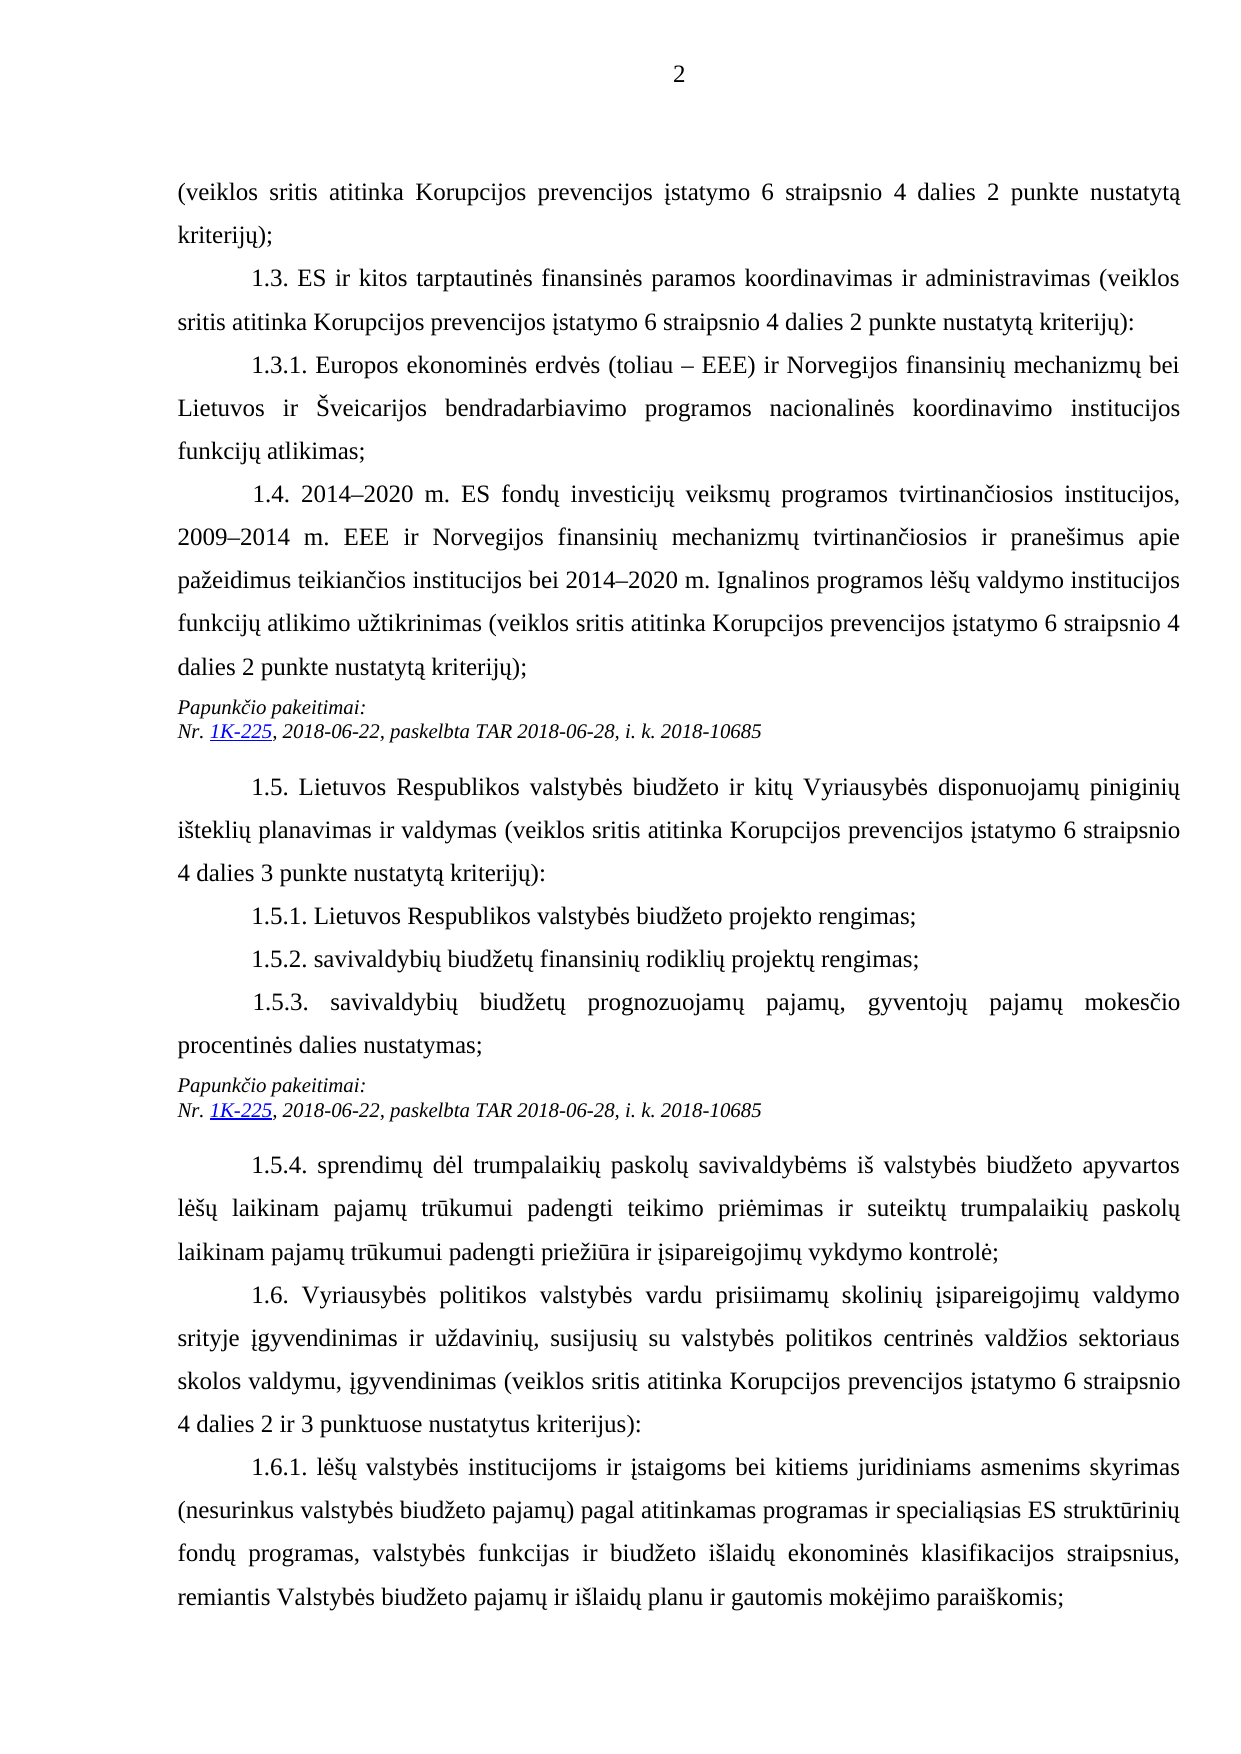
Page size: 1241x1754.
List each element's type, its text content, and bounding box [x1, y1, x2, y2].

text 1.6. Vyriausybės politikos valstybės vardu prisiimamų skolinių įsipareigojimų valdymo srityje įgyvendinimas ir uždavinių, susijusių su valstybės politikos centrinės valdžios sektoriaus skolos valdymu, įgyvendinimas (veiklos sritis atitinka Korupcijos prevencijos įstatymo 6 straipsnio 4 dalies 2 ir 3 punktuose nustatytus kriterijus): [177, 1280, 1181, 1438]
text Papunkčio pakeitimai: [177, 695, 1181, 719]
text Nr. 1K-225, 2018-06-22, paskelbta TAR 2018-06-28, i. k. 2018-10685 [177, 1097, 1181, 1122]
text 1.6.1. lėšų valstybės institucijoms ir įstaigoms bei kitiems juridiniams asmenims skyrimas (nesurinkus valstybės biudžeto pajamų) pagal atitinkamas programas ir specialiąsias ES struktūrinių fondų programas, valstybės funkcijas ir biudžeto išlaidų ekonominės klasifikacijos straipsnius, remiantis Valstybės biudžeto pajamų ir išlaidų planu ir gautomis mokėjimo paraiškomis; [177, 1452, 1181, 1610]
text 1.5.2. savivaldybių biudžetų finansinių rodiklių projektų rengimas; [177, 944, 1181, 973]
text 1.5.4. sprendimų dėl trumpalaikių paskolų savivaldybėms iš valstybės biudžeto apyvartos lėšų laikinam pajamų trūkumui padengti teikimo priėmimas ir suteiktų trumpalaikių paskolų laikinam pajamų trūkumui padengti priežiūra ir įsipareigojimų vykdymo kontrolė; [177, 1150, 1181, 1265]
text 1.3. ES ir kitos tarptautinės finansinės paramos koordinavimas ir administravimas (veiklos sritis atitinka Korupcijos prevencijos įstatymo 6 straipsnio 4 dalies 2 punkte nustatytą kriterijų): [177, 263, 1181, 335]
text 1.3.1. Europos ekonominės erdvės (toliau – EEE) ir Norvegijos finansinių mechanizmų bei Lietuvos ir Šveicarijos bendradarbiavimo programos nacionalinės koordinavimo institucijos funkcijų atlikimas; [177, 350, 1181, 465]
text 1.5. Lietuvos Respublikos valstybės biudžeto ir kitų Vyriausybės disponuojamų piniginių išteklių planavimas ir valdymas (veiklos sritis atitinka Korupcijos prevencijos įstatymo 6 straipsnio 4 dalies 3 punkte nustatytą kriterijų): [177, 772, 1181, 887]
text Papunkčio pakeitimai: [177, 1073, 1181, 1097]
text 1.4. 2014–2020 m. ES fondų investicijų veiksmų programos tvirtinančiosios institucijos, 2009–2014 m. EEE ir Norvegijos finansinių mechanizmų tvirtinančiosios ir pranešimus apie pažeidimus teikiančios institucijos bei 2014–2020 m. Ignalinos programos lėšų valdymo institucijos funkcijų atlikimo užtikrinimas (veiklos sritis atitinka Korupcijos prevencijos įstatymo 6 straipsnio 4 dalies 2 punkte nustatytą kriterijų); [177, 479, 1181, 680]
text (veiklos sritis atitinka Korupcijos prevencijos įstatymo 6 straipsnio 4 dalies 2 punkte nustatytą kriterijų); [177, 177, 1181, 249]
text Nr. 1K-225, 2018-06-22, paskelbta TAR 2018-06-28, i. k. 2018-10685 [177, 719, 1181, 743]
text 1.5.3. savivaldybių biudžetų prognozuojamų pajamų, gyventojų pajamų mokesčio procentinės dalies nustatymas; [177, 987, 1181, 1059]
text 1.5.1. Lietuvos Respublikos valstybės biudžeto projekto rengimas; [177, 901, 1181, 930]
